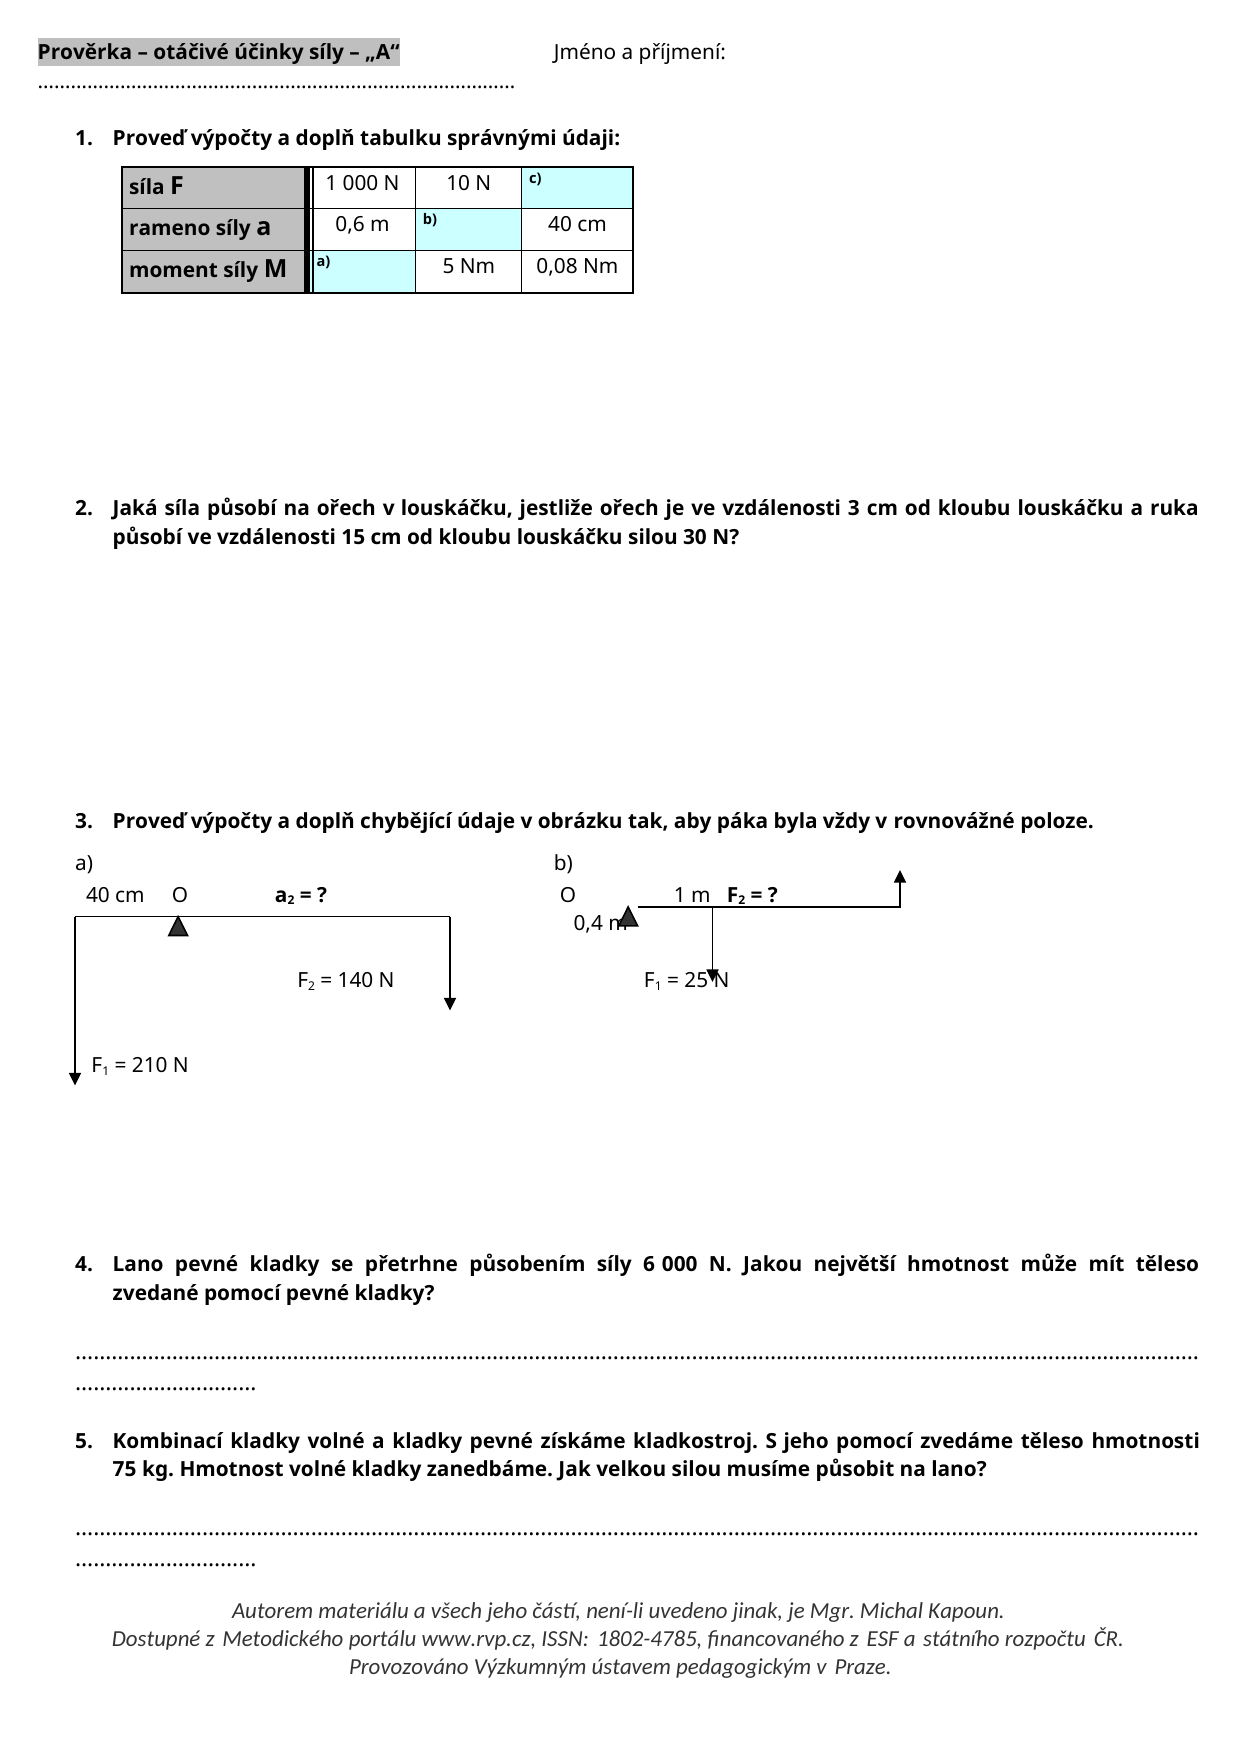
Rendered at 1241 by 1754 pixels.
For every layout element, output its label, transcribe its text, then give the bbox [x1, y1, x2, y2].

text a) b) [75, 848, 1200, 877]
text ……………………………………………………………………………………………………………………………………………………………………………………………… [75, 1335, 1200, 1397]
text ……………………………………………………………………………………………………………………………………………………………………………………………… [75, 1511, 1200, 1573]
text [713, 908, 1200, 937]
table_cell a) [314, 251, 415, 292]
text [901, 880, 1200, 908]
text 0,4 m [75, 908, 712, 937]
table_cell 0,6 m [314, 209, 415, 250]
table_cell 40 cm [522, 209, 632, 250]
list Jaká síla působí na ořech v louskáčku, jestliže ořech je ve vzdálenosti 3 cm od kloubu louskáčku a ruka působí ve vzdálenosti 15 cm od kloubu louskáčku silou 30 N? [75, 493, 1200, 550]
text F1 = 25 N [451, 965, 1200, 993]
list Proveď výpočty a doplň tabulku správnými údaji: [75, 123, 1200, 152]
text F2 = 140 N [76, 965, 449, 993]
table_cell rameno síly a [123, 209, 304, 250]
table_cell moment síly M [123, 251, 304, 292]
list Lano pevné kladky se přetrhne působením síly 6 000 N. Jakou největší hmotnost může mít těleso zvedané pomocí pevné kladky? [75, 1249, 1200, 1306]
text F1 = 210 N [76, 1050, 1200, 1079]
table_header 1 000 N [314, 168, 415, 208]
table_cell 0,08 Nm [522, 251, 632, 292]
table_cell b) [416, 209, 521, 250]
text Prověrka – otáčivé účinky síly – „A“ Jméno a příjmení: …………………………………………………………………………… [37, 37, 1200, 94]
list Proveď výpočty a doplň chybějící údaje v obrázku tak, aby páka byla vždy v rovnovážné poloze. [75, 806, 1200, 834]
table_header síla F [123, 168, 304, 208]
text 40 cm O a2 = ? O 1 m F2 = ? [75, 880, 899, 908]
table_header c) [522, 168, 632, 208]
table_cell 5 Nm [416, 251, 521, 292]
list Kombinací kladky volné a kladky pevné získáme kladkostroj. S jeho pomocí zvedáme těleso hmotnosti 75 kg. Hmotnost volné kladky zanedbáme. Jak velkou silou musíme působit na lano? [75, 1426, 1200, 1483]
table_header 10 N [416, 168, 521, 208]
